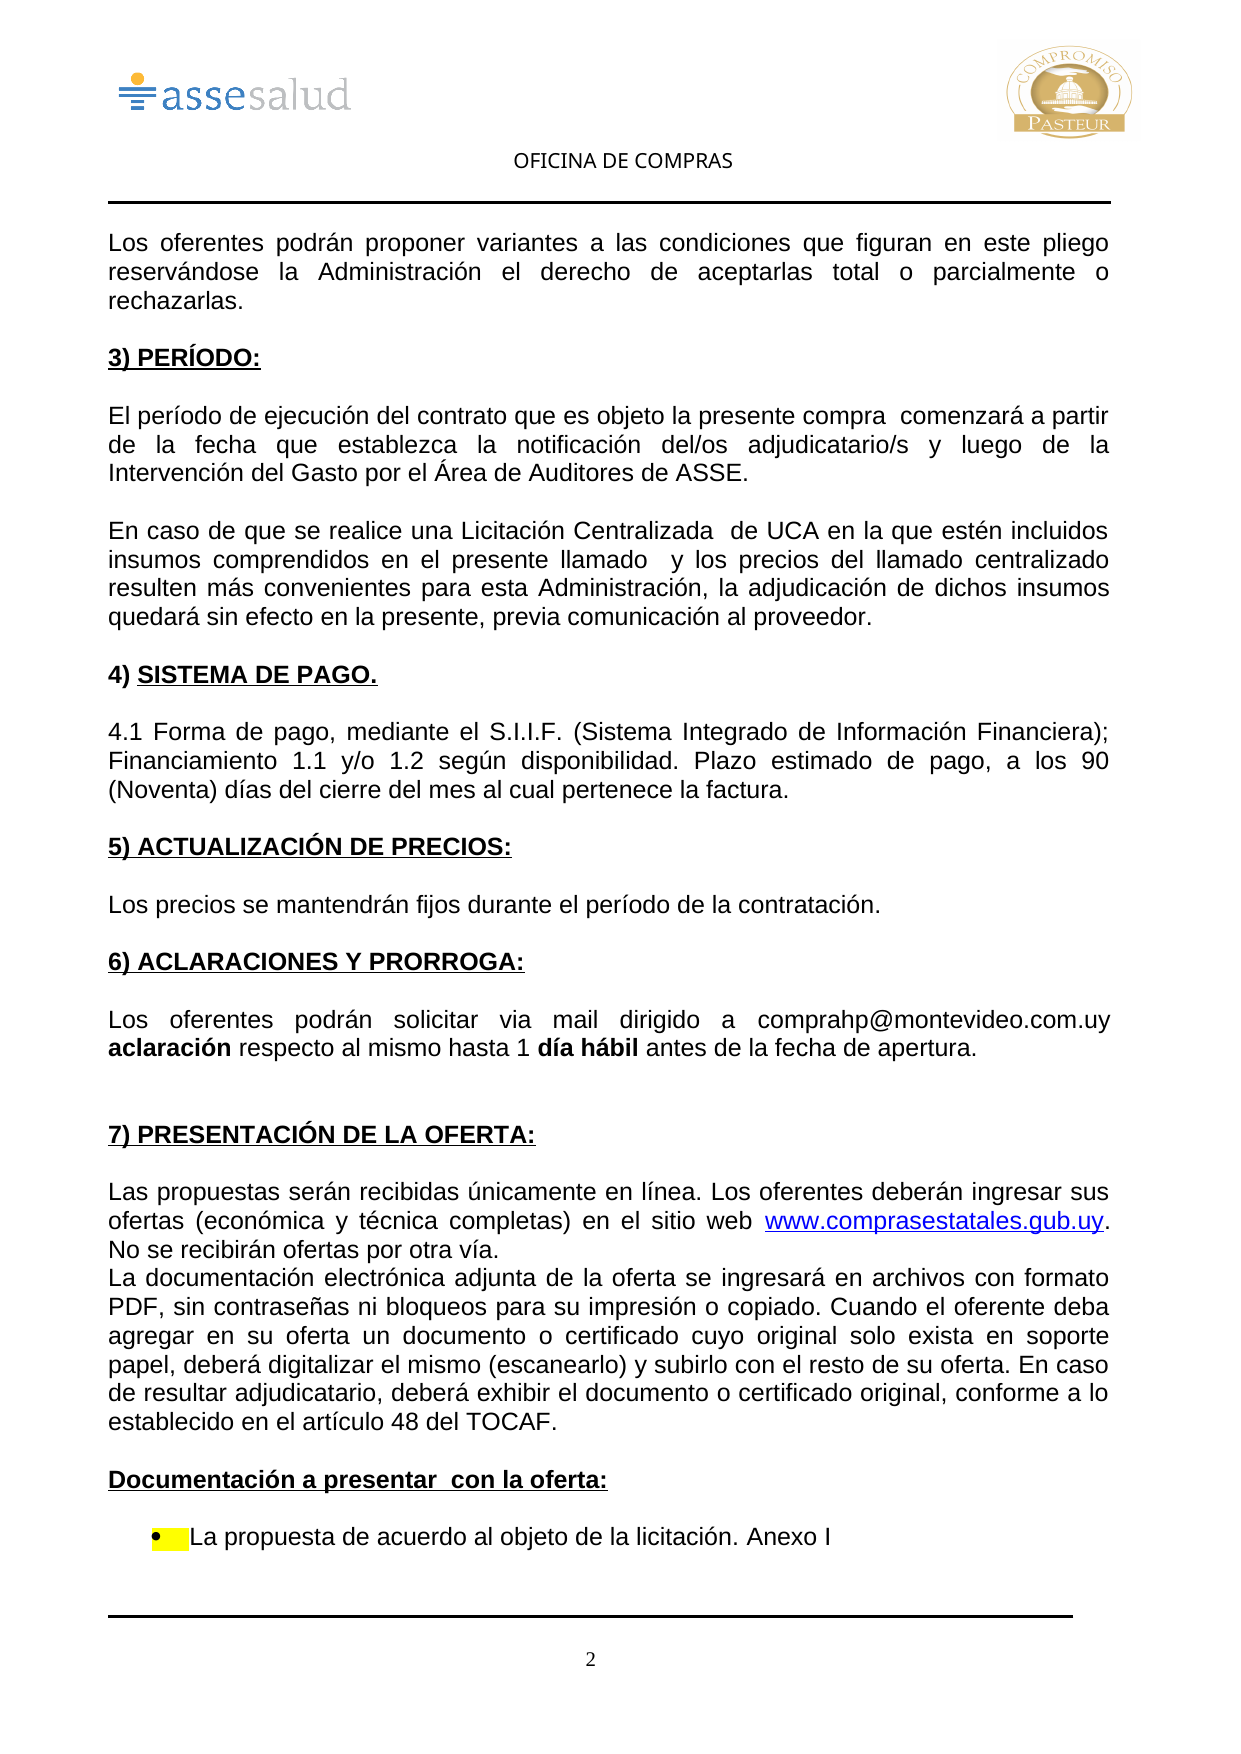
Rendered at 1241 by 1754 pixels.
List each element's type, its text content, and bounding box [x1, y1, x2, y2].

text Los precios se mantendrán fijos durante el período de la contratación. [108, 889, 1111, 918]
picture [997, 39, 1141, 142]
text 6) ACLARACIONES Y PRORROGA: [108, 947, 1111, 976]
picture [105, 55, 369, 129]
text Documentación a presentar con la oferta: [108, 1464, 1111, 1493]
text Los oferentes podrán solicitar via mail dirigido a comprahp@montevideo.com.uy aclaración respecto al mismo hasta 1 día hábil antes de la fecha de apertura. [108, 1004, 1111, 1062]
text El período de ejecución del contrato que es objeto la presente compra comenzará a partir de la fecha que establezca la notificación del/os adjudicatario/s y luego de la Intervención del Gasto por el Área de Auditores de ASSE. [108, 401, 1111, 487]
text Las propuestas serán recibidas únicamente en línea. Los oferentes deberán ingresar sus ofertas (económica y técnica completas) en el sitio web www.comprasestatales.gub.uy. No se recibirán ofertas por otra vía. [108, 1177, 1111, 1263]
text En caso de que se realice una Licitación Centralizada de UCA en la que estén incluidos insumos comprendidos en el presente llamado y los precios del llamado centralizado resulten más convenientes para esta Administración, la adjudicación de dichos insumos quedará sin efecto en la presente, previa comunicación al proveedor. [108, 516, 1111, 631]
text Los oferentes podrán proponer variantes a las condiciones que figuran en este pliego reservándose la Administración el derecho de aceptarlas total o parcialmente o rechazarlas. [108, 228, 1111, 314]
text La documentación electrónica adjunta de la oferta se ingresará en archivos con formato PDF, sin contraseñas ni bloqueos para su impresión o copiado. Cuando el oferente deba agregar en su oferta un documento o certificado cuyo original solo exista en soporte papel, deberá digitalizar el mismo (escanearlo) y subirlo con el resto de su oferta. En caso de resultar adjudicatario, deberá exhibir el documento o certificado original, conforme a lo establecido en el artículo 48 del TOCAF. [108, 1263, 1111, 1436]
text 5) ACTUALIZACIÓN DE PRECIOS: [108, 832, 1111, 861]
text 4.1 Forma de pago, mediante el S.I.I.F. (Sistema Integrado de Información Financiera); Financiamiento 1.1 y/o 1.2 según disponibilidad. Plazo estimado de pago, a los 90 (Noventa) días del cierre del mes al cual pertenece la factura. [108, 717, 1111, 803]
list La propuesta de acuerdo al objeto de la licitación. Anexo I [152, 1522, 1111, 1551]
text 3) PERÍODO: [108, 343, 1111, 372]
text 7) PRESENTACIÓN DE LA OFERTA: [108, 1119, 1111, 1148]
text 4) SISTEMA DE PAGO. [108, 659, 1111, 688]
